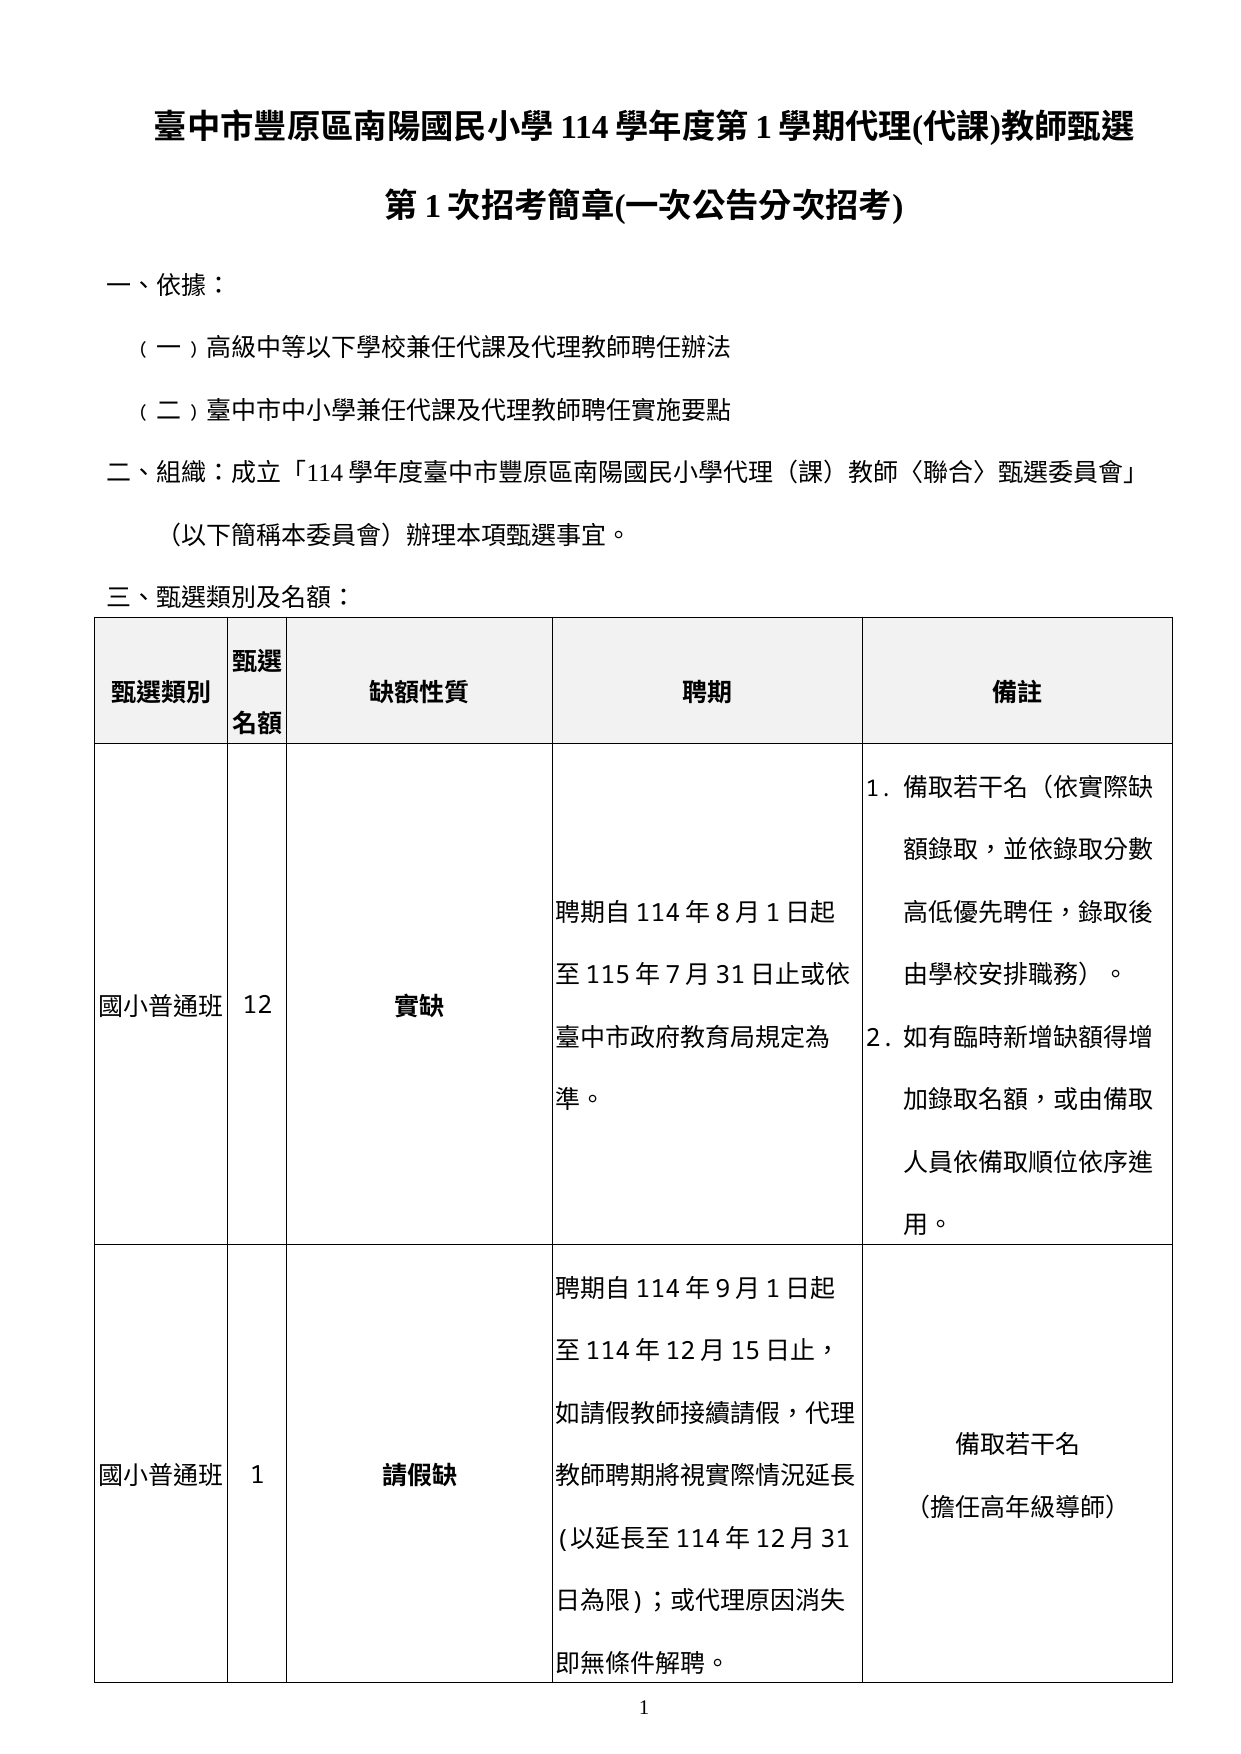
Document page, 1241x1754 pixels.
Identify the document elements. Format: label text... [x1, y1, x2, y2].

table_cell 國小普通班 [95, 1245, 227, 1682]
table_header 備註 [863, 618, 1172, 743]
table_header 甄選類別 [95, 618, 227, 743]
text 一、依據： [106, 242, 1181, 304]
text 第1次招考簡章(一次公告分次招考) [106, 162, 1181, 224]
table_cell 聘期自114年8月1日起至115年7月31日止或依臺中市政府教育局規定為準。 [553, 744, 862, 1244]
text 三、甄選類別及名額： [106, 554, 1181, 617]
table_header 缺額性質 [287, 618, 552, 743]
text 二、組織：成立「114學年度臺中市豐原區南陽國民小學代理（課）教師〈聯合〉甄選委員會」（以下簡稱本委員會）辦理本項甄選事宜。 [106, 429, 1181, 554]
table_cell 國小普通班 [95, 744, 227, 1244]
table_cell 實缺 [287, 744, 552, 1244]
text 臺中市豐原區南陽國民小學114學年度第1學期代理(代課)教師甄選 [106, 82, 1181, 144]
text ﹙一﹚高級中等以下學校兼任代課及代理教師聘任辦法 [131, 304, 1181, 367]
table_header 甄選 名額 [228, 618, 286, 743]
table_cell 聘期自114年9月1日起至114年12月15日止，如請假教師接續請假，代理教師聘期將視實際情況延長(以延長至114年12月31日為限)；或代理原因消失即無條件解聘。 [553, 1245, 862, 1682]
table_header 聘期 [553, 618, 862, 743]
table_cell 12 [228, 744, 286, 1244]
table_cell 備取若干名 （擔任高年級導師） [863, 1245, 1172, 1682]
text ﹙二﹚臺中市中小學兼任代課及代理教師聘任實施要點 [131, 367, 1181, 429]
table_cell 1 [228, 1245, 286, 1682]
table_cell 備取若干名（依實際缺額錄取，並依錄取分數高低優先聘任，錄取後由學校安排職務）。 如有臨時新增缺額得增加錄取名額，或由備取人員依備取順位依序進用。 [863, 744, 1172, 1244]
table_cell 請假缺 [287, 1245, 552, 1682]
